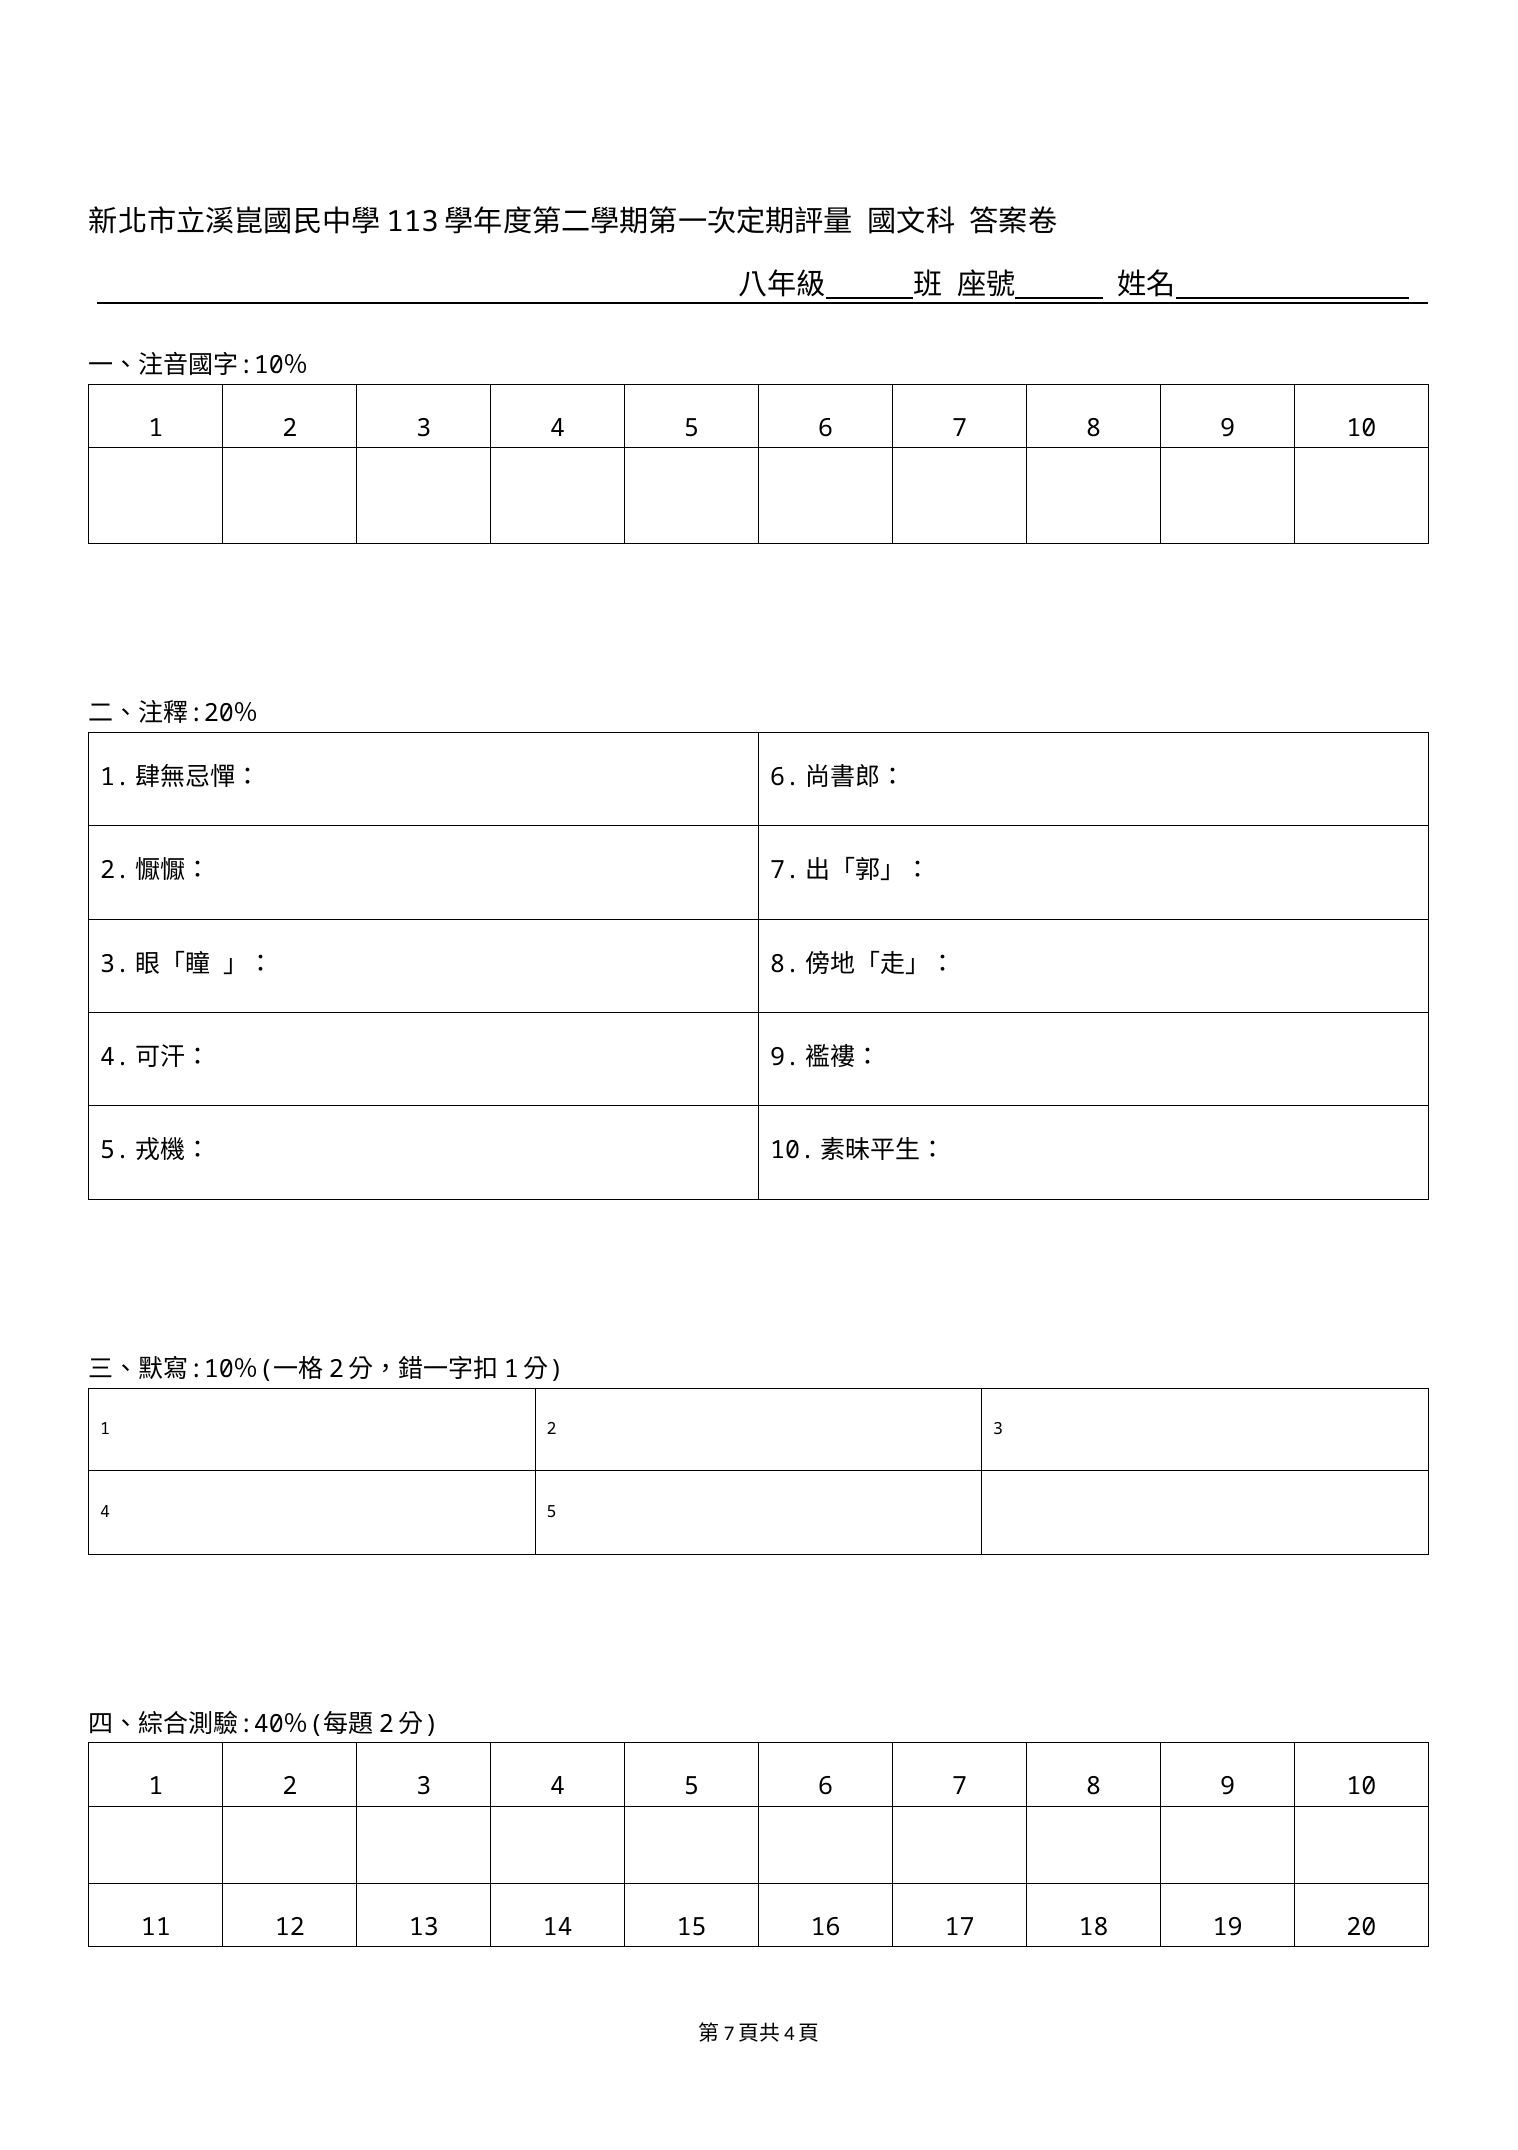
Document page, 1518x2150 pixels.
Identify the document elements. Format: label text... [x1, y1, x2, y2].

table_cell 7. 出「郭」： [759, 826, 1428, 918]
table_cell [89, 448, 222, 543]
table_header 2 [536, 1389, 981, 1470]
table_cell 20 [1295, 1884, 1428, 1946]
table_cell [357, 448, 490, 543]
table_cell [893, 448, 1026, 543]
table_cell 12 [223, 1884, 356, 1946]
table_header 4 [491, 385, 624, 447]
text 三、默寫:10％(一格2分，錯一字扣1分) [89, 1325, 1429, 1387]
text 四、綜合測驗:40％(每題2分) [89, 1679, 1429, 1742]
table_cell 11 [89, 1884, 222, 1946]
table_cell 15 [625, 1884, 758, 1946]
text 一、注音國字:10％ [89, 321, 1429, 384]
table_cell 17 [893, 1884, 1026, 1946]
table_cell 2. 懨懨： [89, 826, 758, 918]
table_cell [759, 448, 892, 543]
table_header 2 [223, 385, 356, 447]
table_header 8 [1027, 385, 1160, 447]
table_cell [625, 448, 758, 543]
table_header 2 [223, 1743, 356, 1806]
table_cell [1161, 448, 1294, 543]
table_header 5 [625, 1743, 758, 1806]
table_header 6. 尚書郎： [759, 733, 1428, 825]
table_cell 18 [1027, 1884, 1160, 1946]
table_header 1. 肆無忌憚： [89, 733, 758, 825]
text 二、注釋:20％ [89, 669, 1429, 732]
table_header 1 [89, 1389, 535, 1470]
table_cell 16 [759, 1884, 892, 1946]
table_cell 9. 襤褸： [759, 1013, 1428, 1105]
table_cell 5 [536, 1471, 981, 1553]
table_cell 4 [89, 1471, 535, 1553]
table_header 3 [982, 1389, 1428, 1470]
table_cell [1027, 448, 1160, 543]
table_cell [1027, 1807, 1160, 1883]
table_header 7 [893, 1743, 1026, 1806]
text 八年級 班 座號 姓名 [738, 240, 1429, 302]
table_cell 14 [491, 1884, 624, 1946]
table_cell 3. 眼「瞳 」： [89, 920, 758, 1012]
table_header 8 [1027, 1743, 1160, 1806]
table_cell [1295, 448, 1428, 543]
table_cell [759, 1807, 892, 1883]
text 新北市立溪崑國民中學113學年度第二學期第一次定期評量 國文科 答案卷 [89, 177, 1429, 240]
table_cell [357, 1807, 490, 1883]
table_header 10 [1295, 1743, 1428, 1806]
table_cell 5. 戎機： [89, 1106, 758, 1199]
table_cell [982, 1471, 1428, 1553]
table_header 4 [491, 1743, 624, 1806]
table_cell [491, 1807, 624, 1883]
table_cell [223, 1807, 356, 1883]
table_cell 8. 傍地「走」： [759, 920, 1428, 1012]
table_cell [89, 1807, 222, 1883]
table_header 10 [1295, 385, 1428, 447]
table_cell [1161, 1807, 1294, 1883]
table_cell 4. 可汗： [89, 1013, 758, 1105]
table_header 3 [357, 385, 490, 447]
table_cell [893, 1807, 1026, 1883]
table_cell 19 [1161, 1884, 1294, 1946]
table_header 1 [89, 1743, 222, 1806]
table_cell 10. 素昧平生： [759, 1106, 1428, 1199]
table_cell [223, 448, 356, 543]
table_header 3 [357, 1743, 490, 1806]
table_header 6 [759, 385, 892, 447]
table_header 7 [893, 385, 1026, 447]
table_cell 13 [357, 1884, 490, 1946]
table_header 6 [759, 1743, 892, 1806]
table_header 5 [625, 385, 758, 447]
table_cell [1295, 1807, 1428, 1883]
table_cell [491, 448, 624, 543]
table_header 1 [89, 385, 222, 447]
table_header 9 [1161, 385, 1294, 447]
table_cell [625, 1807, 758, 1883]
table_header 9 [1161, 1743, 1294, 1806]
